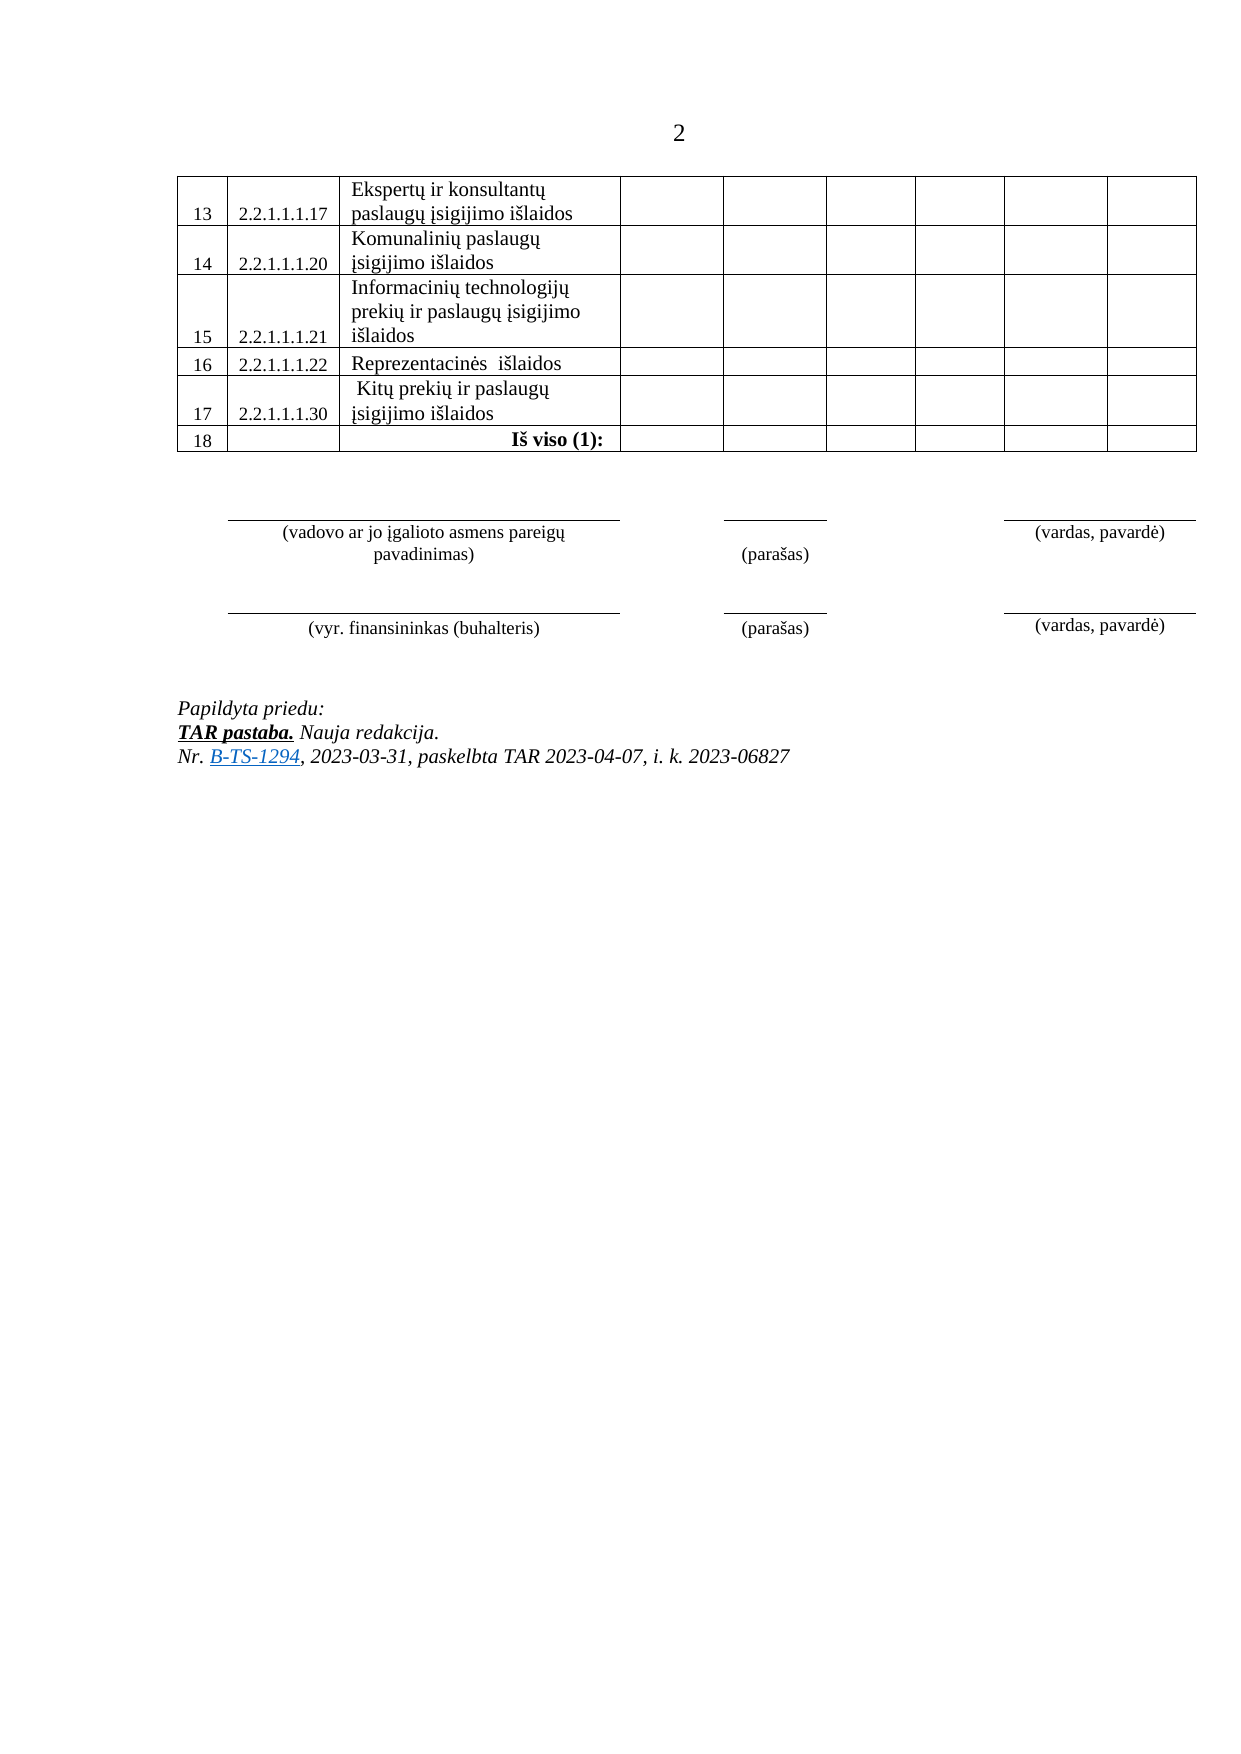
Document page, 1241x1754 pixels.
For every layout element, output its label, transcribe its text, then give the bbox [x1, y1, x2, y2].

table_cell [827, 613, 916, 638]
table_cell [827, 376, 915, 424]
table_cell [340, 452, 620, 476]
table_cell [916, 226, 1004, 274]
table_cell Ekspertų ir konsultantų paslaugų įsigijimo išlaidos [340, 177, 620, 225]
table_cell [228, 426, 339, 451]
table_cell [827, 564, 916, 588]
table_cell [228, 452, 340, 476]
table_cell [916, 564, 1004, 588]
table_cell (vardas, pavardė) [1004, 521, 1196, 564]
table_cell [827, 177, 915, 225]
table_cell [1004, 564, 1107, 588]
table_cell [177, 613, 227, 638]
table_cell (parašas) [724, 614, 827, 638]
table_cell [916, 426, 1004, 451]
table_cell 2.2.1.1.1.17 [228, 177, 339, 225]
table_cell [827, 452, 916, 476]
table_cell [340, 476, 620, 520]
table_cell Kitų prekių ir paslaugų įsigijimo išlaidos [340, 376, 620, 424]
table_cell [827, 275, 915, 347]
table_cell [1005, 275, 1107, 347]
table_cell [228, 564, 340, 588]
table_cell [1108, 376, 1196, 424]
table_cell [827, 426, 915, 451]
table_cell [177, 564, 227, 588]
table_cell [1005, 376, 1107, 424]
table_cell [1005, 426, 1107, 451]
table_cell [620, 476, 723, 520]
table_cell [724, 376, 826, 424]
table_cell 2.2.1.1.1.30 [228, 376, 339, 424]
table_cell [1005, 177, 1107, 225]
text Papildyta priedu: [177, 696, 1181, 720]
table_cell 14 [178, 226, 227, 274]
table_cell [724, 426, 826, 451]
table_cell [916, 476, 1004, 520]
table_cell [177, 476, 227, 520]
table_cell [827, 520, 916, 564]
table_cell [1108, 426, 1196, 451]
table_cell (vardas, pavardė) [1004, 614, 1196, 638]
table_cell [724, 275, 826, 347]
table_cell [724, 476, 827, 520]
table_cell [1108, 452, 1196, 476]
table_cell [620, 520, 723, 564]
table_cell 13 [178, 177, 227, 225]
table_cell [1005, 348, 1107, 375]
table_cell [827, 348, 915, 375]
table_cell 17 [178, 376, 227, 424]
table_cell [1108, 177, 1196, 225]
table_cell (vyr. finansininkas (buhalteris) [228, 614, 620, 638]
table_cell [621, 426, 723, 451]
table_cell [340, 564, 620, 588]
table_cell Iš viso (1): [340, 426, 620, 451]
table_cell (vadovo ar jo įgalioto asmens pareigų pavadinimas) [228, 521, 620, 564]
table_cell [1108, 348, 1196, 375]
table_cell [724, 348, 826, 375]
table_cell [177, 452, 227, 476]
table_cell [228, 588, 340, 613]
table_cell [340, 588, 620, 613]
table_cell [1004, 588, 1196, 613]
table_cell [620, 564, 723, 588]
text Nr. B-TS-1294, 2023-03-31, paskelbta TAR 2023-04-07, i. k. 2023-06827 [177, 744, 1181, 768]
table_cell 2.2.1.1.1.21 [228, 275, 339, 347]
table_cell 15 [178, 275, 227, 347]
table_cell [621, 177, 723, 225]
table_cell [621, 275, 723, 347]
table_cell Informacinių technologijų prekių ir paslaugų įsigijimo išlaidos [340, 275, 620, 347]
table_cell [724, 564, 827, 588]
table_cell [620, 613, 723, 638]
table_cell [620, 452, 723, 476]
table_cell (parašas) [724, 521, 827, 564]
table_cell 2.2.1.1.1.22 [228, 348, 339, 375]
table_cell [621, 226, 723, 274]
table_cell [916, 348, 1004, 375]
table_cell [916, 177, 1004, 225]
table_cell [724, 226, 826, 274]
table_cell [621, 376, 723, 424]
table_cell [1004, 452, 1107, 476]
table_cell [177, 520, 227, 564]
table_cell [916, 452, 1004, 476]
table_cell [916, 275, 1004, 347]
table_cell 16 [178, 348, 227, 375]
table_cell Reprezentacinės išlaidos [340, 348, 620, 375]
table_cell [916, 613, 1004, 638]
table_cell [724, 452, 827, 476]
table_cell [1004, 476, 1196, 520]
table_cell [228, 476, 340, 520]
table_cell [1108, 564, 1196, 588]
table_cell [620, 588, 723, 613]
table_cell [827, 588, 916, 613]
table_cell [827, 476, 916, 520]
table_cell 2.2.1.1.1.20 [228, 226, 339, 274]
table_cell [724, 177, 826, 225]
table_cell 18 [178, 426, 227, 451]
table_cell [916, 520, 1004, 564]
table_cell [621, 348, 723, 375]
text TAR pastaba. Nauja redakcija. [177, 720, 1181, 744]
table_cell [724, 588, 827, 613]
table_cell [1108, 226, 1196, 274]
table_cell [916, 376, 1004, 424]
table_cell [916, 588, 1004, 613]
table_cell [1108, 275, 1196, 347]
table_cell Komunalinių paslaugų įsigijimo išlaidos [340, 226, 620, 274]
table_cell [827, 226, 915, 274]
table_cell [177, 588, 227, 613]
table_cell [1005, 226, 1107, 274]
